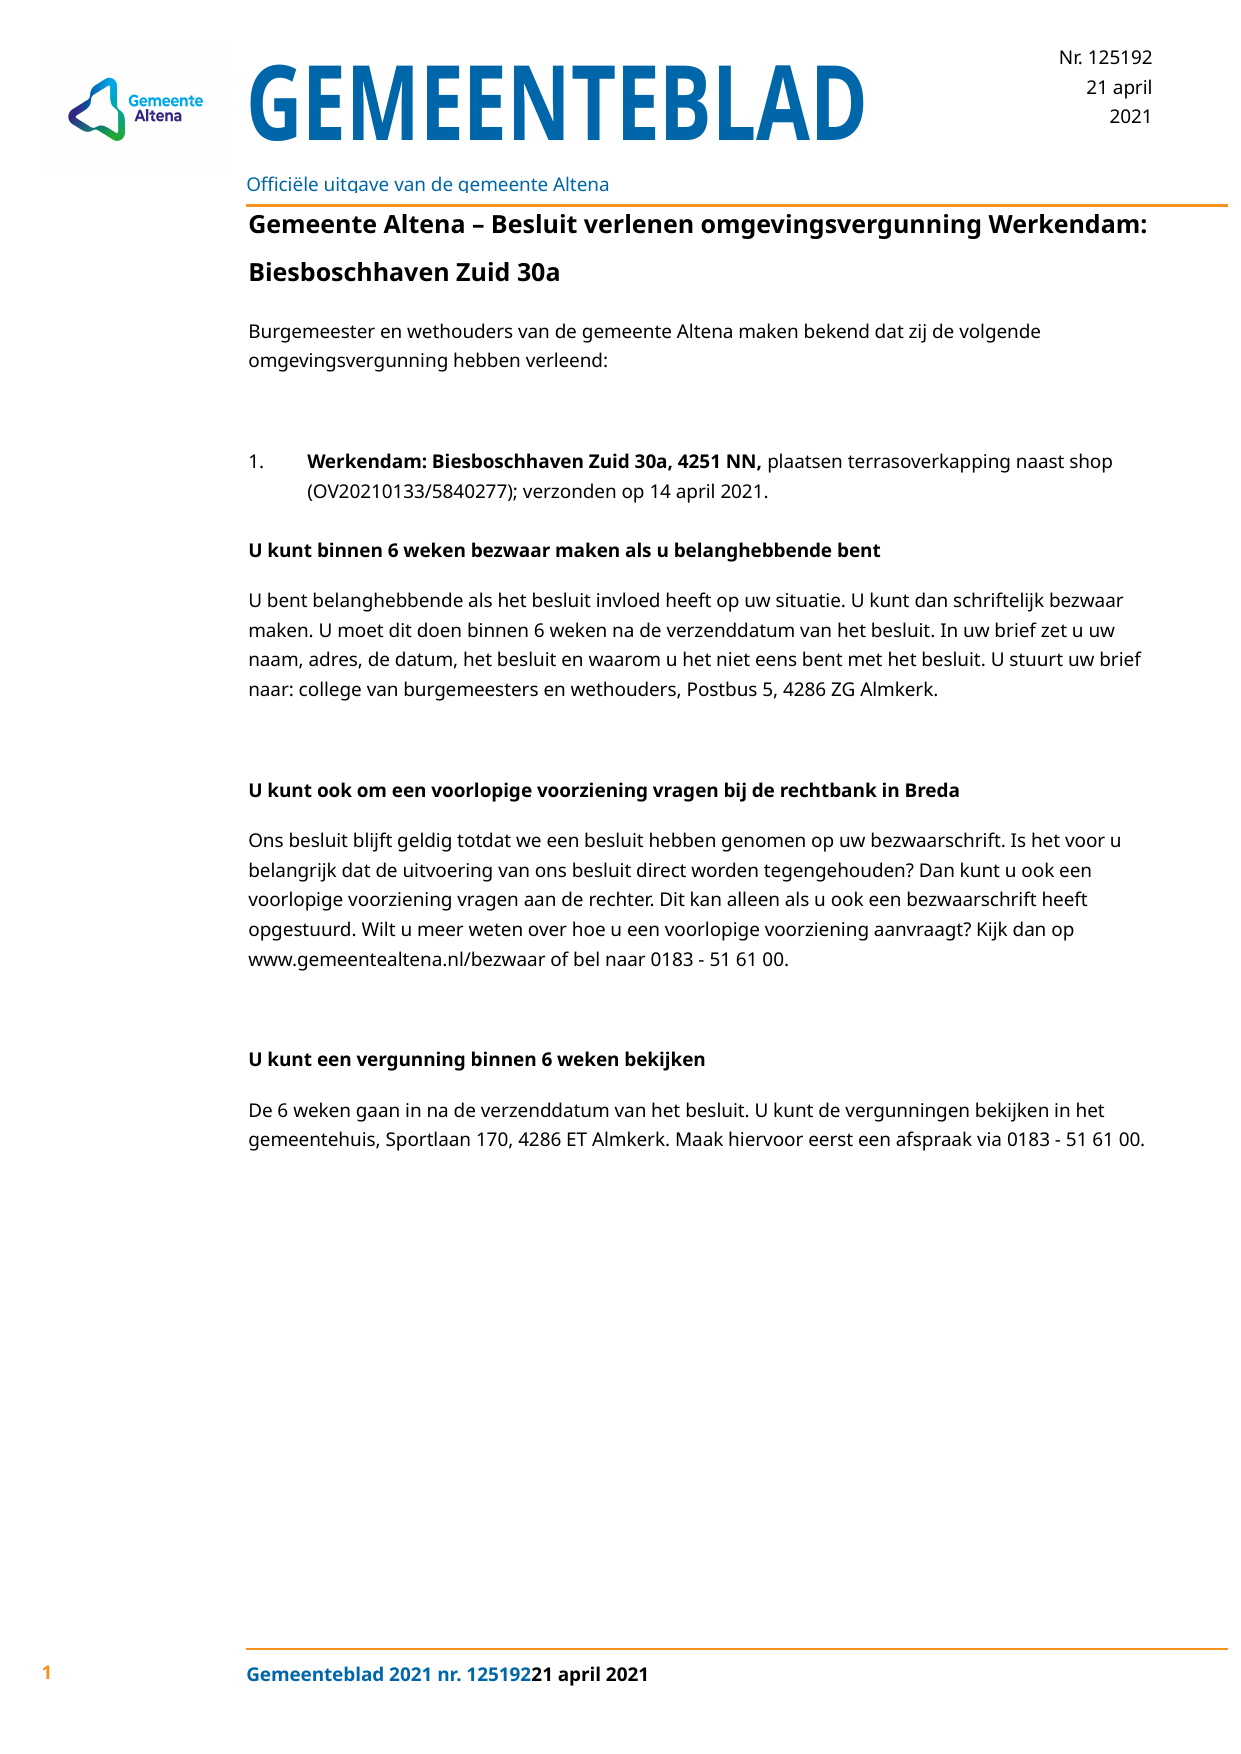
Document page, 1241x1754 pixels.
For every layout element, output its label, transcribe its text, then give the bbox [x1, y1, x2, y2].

text U kunt een vergunning binnen 6 weken bekijken [248, 1047, 1152, 1072]
text Burgemeester en wethouders van de gemeente Altena maken bekend dat zij de volgende omgevingsvergunning hebben verleend: [248, 318, 1152, 373]
text U kunt ook om een voorlopige voorziening vragen bij de rechtbank in Breda [248, 777, 1152, 803]
text De 6 weken gaan in na de verzenddatum van het besluit. U kunt de vergunningen bekijken in het gemeentehuis, Sportlaan 170, 4286 ET Almkerk. Maak hiervoor eerst een afspraak via 0183 - 51 61 00. [248, 1097, 1152, 1152]
picture [41, 47, 231, 172]
list Werkendam: Biesboschhaven Zuid 30a, 4251 NN, plaatsen terrasoverkapping naast shop (OV20210133/5840277); verzonden op 14 april 2021. [248, 448, 1152, 504]
text U bent belanghebbende als het besluit invloed heeft op uw situatie. U kunt dan schriftelijk bezwaar maken. U moet dit doen binnen 6 weken na de verzenddatum van het besluit. In uw brief zet u uw naam, adres, de datum, het besluit en waarom u het niet eens bent met het besluit. U stuurt uw brief naar: college van burgemeesters en wethouders, Postbus 5, 4286 ZG Almkerk. [248, 587, 1152, 702]
text Gemeente Altena – Besluit verlenen omgevingsvergunning Werkendam: Biesboschhaven Zuid 30a [248, 207, 1152, 288]
text Ons besluit blijft geldig totdat we een besluit hebben genomen op uw bezwaarschrift. Is het voor u belangrijk dat de uitvoering van ons besluit direct worden tegengehouden? Dan kunt u ook een voorlopige voorziening vragen aan de rechter. Dit kan alleen als u ook een bezwaarschrift heeft opgestuurd. Wilt u meer weten over hoe u een voorlopige voorziening aanvraagt? Kijk dan op www.gemeentealtena.nl/bezwaar of bel naar 0183 - 51 61 00. [248, 827, 1152, 972]
text U kunt binnen 6 weken bezwaar maken als u belanghebbende bent [248, 537, 1152, 563]
